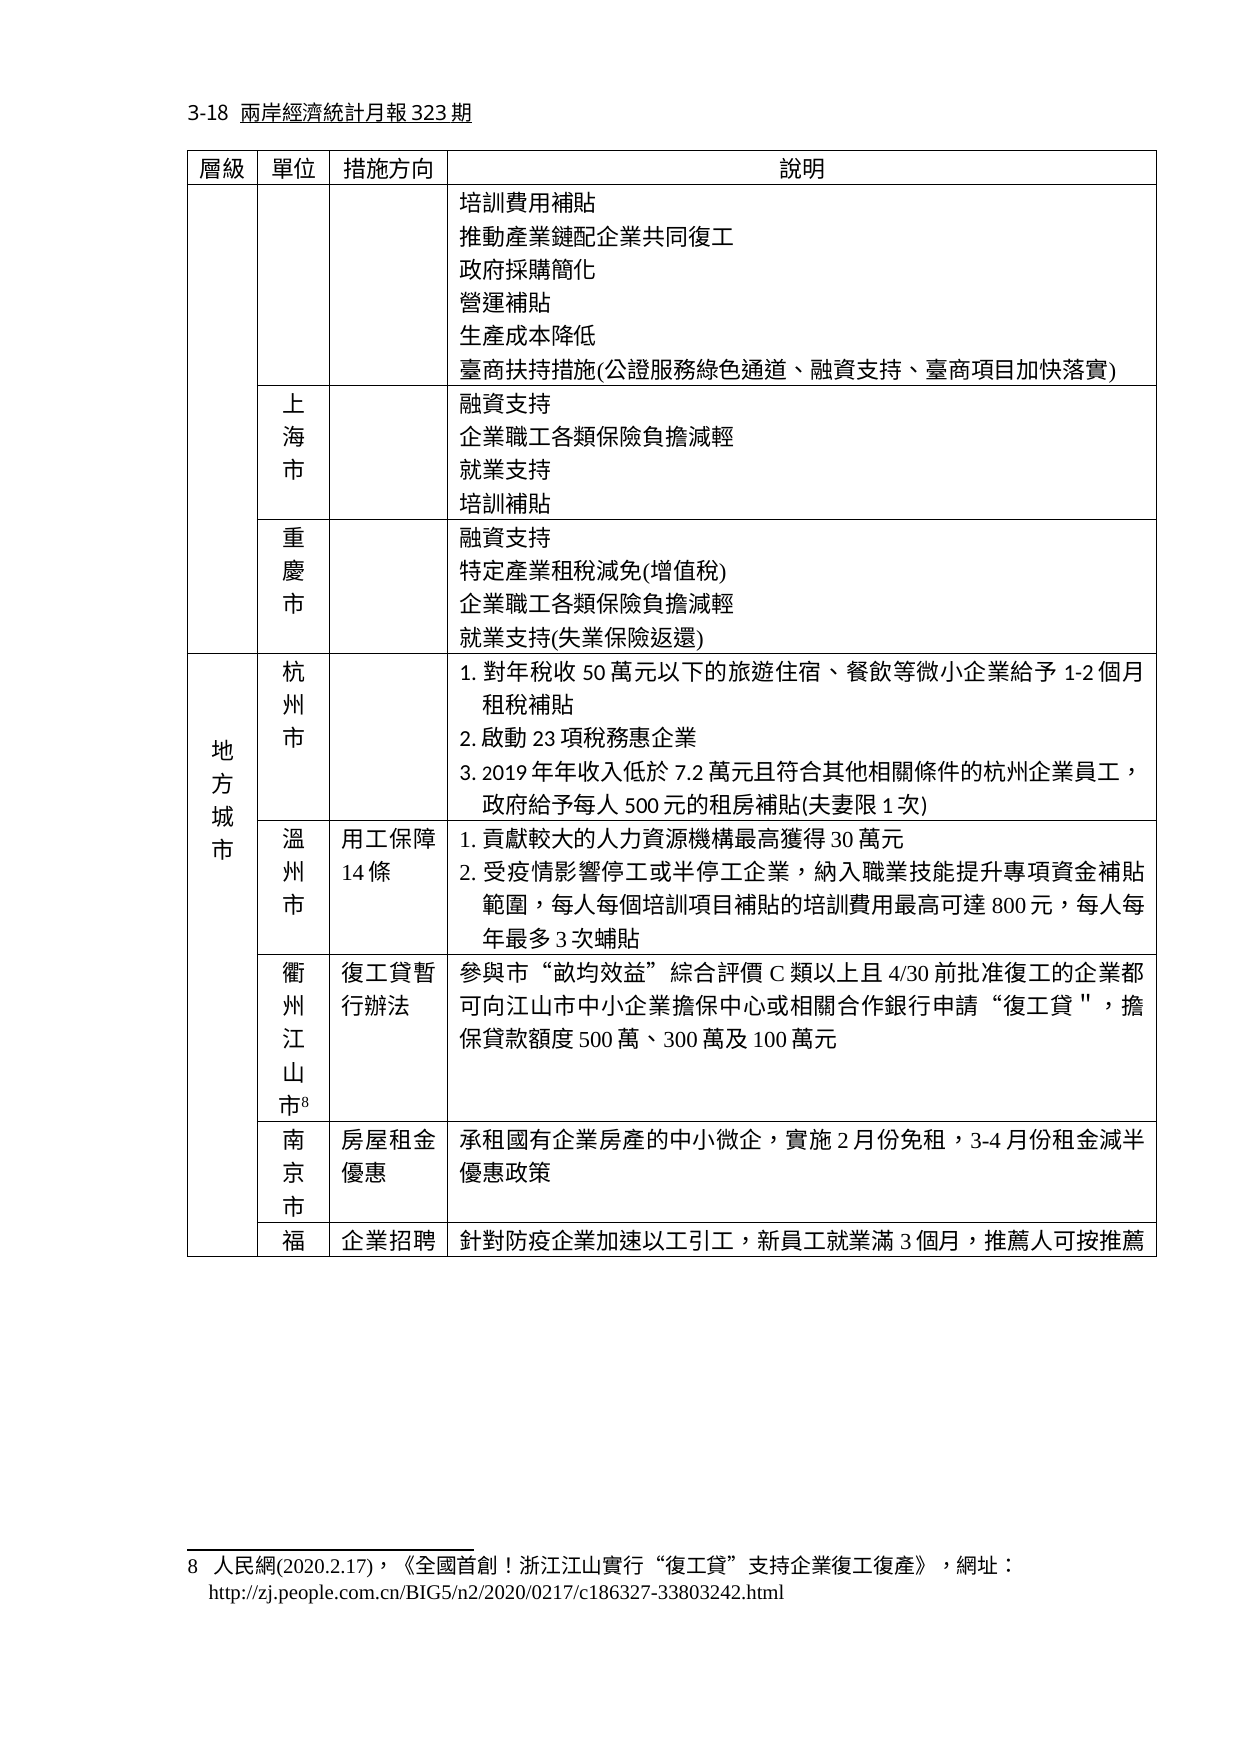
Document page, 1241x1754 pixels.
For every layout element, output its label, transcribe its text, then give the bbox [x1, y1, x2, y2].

table_header 說明 [448, 151, 1156, 184]
table_cell [330, 185, 447, 385]
table_cell 參與市“畝均效益”綜合評價C類以上且4/30前批准復工的企業都可向江山市中小企業擔保中心或相關合作銀行申請“復工貸＂，擔保貸款額度500萬、300萬及100萬元 [448, 955, 1156, 1121]
table_cell 地 方 城 市 [188, 654, 257, 1256]
table_header 層級 [188, 151, 257, 184]
table_cell 房屋租金優惠 [330, 1122, 447, 1222]
table_cell 重 慶 市 [258, 520, 329, 653]
table_cell 1. 對年稅收50萬元以下的旅遊住宿、餐飲等微小企業給予1-2個月租稅補貼 2. 啟動23項稅務惠企業 3. 2019年年收入低於7.2萬元且符合其他相關條件的杭州企業員工，政府給予每人500元的租房補貼(夫妻限1次) [448, 654, 1156, 820]
table_cell 融資支持 特定產業租稅減免(增值稅) 企業職工各類保險負擔減輕 就業支持(失業保險返還) [448, 520, 1156, 653]
table_cell 承租國有企業房產的中小微企，實施2月份免租，3-4月份租金減半優惠政策 [448, 1122, 1156, 1222]
table_cell 上 海 市 [258, 386, 329, 519]
table_cell 1. 貢獻較大的人力資源機構最高獲得30萬元 2. 受疫情影響停工或半停工企業，納入職業技能提升專項資金補貼範圍，每人每個培訓項目補貼的培訓費用最高可達800元，每人每年最多3次蜅貼 [448, 821, 1156, 954]
table_cell [188, 185, 257, 653]
table_cell 福 [258, 1223, 329, 1256]
table_cell 用工保障14條 [330, 821, 447, 954]
table_cell [330, 386, 447, 519]
table_cell 企業招聘 [330, 1223, 447, 1256]
table_cell [330, 520, 447, 653]
table_cell 融資支持 企業職工各類保險負擔減輕 就業支持 培訓補貼 [448, 386, 1156, 519]
table_cell 培訓費用補貼 推動產業鏈配企業共同復工 政府採購簡化 營運補貼 生產成本降低 臺商扶持措施(公證服務綠色通道、融資支持、臺商項目加快落實) [448, 185, 1156, 385]
table_cell 針對防疫企業加速以工引工，新員工就業滿3個月，推薦人可按推薦 [448, 1223, 1156, 1256]
table_cell 溫 州 市 [258, 821, 329, 954]
table_cell [258, 185, 329, 385]
table_cell 衢 州 江 山 市 [258, 955, 329, 1121]
table_header 單位 [258, 151, 329, 184]
table_header 措施方向 [330, 151, 447, 184]
table_cell 南 京 市 [258, 1122, 329, 1222]
table_cell 復工貸暫行辦法 [330, 955, 447, 1121]
table_cell 杭 州 市 [258, 654, 329, 820]
table_cell [330, 654, 447, 820]
